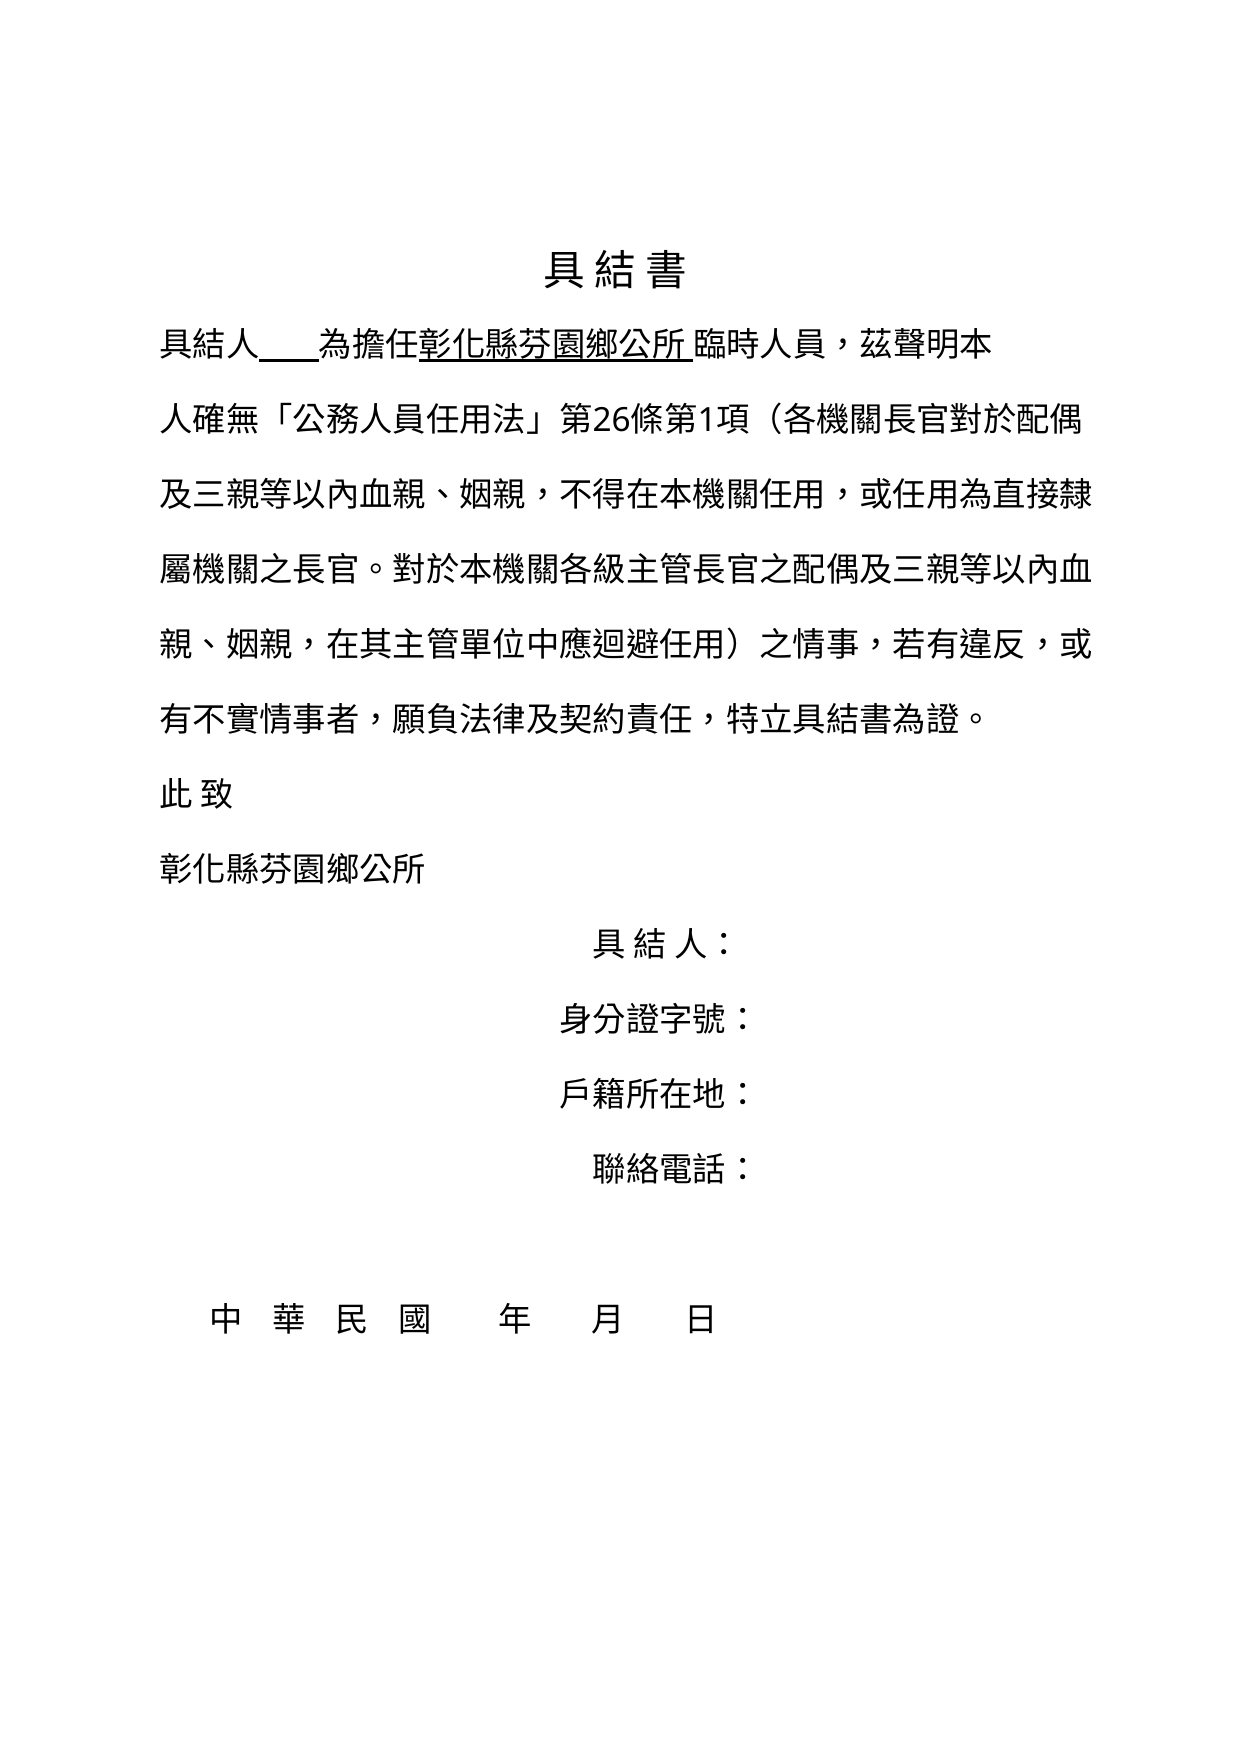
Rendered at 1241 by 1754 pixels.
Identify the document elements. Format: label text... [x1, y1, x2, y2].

text 親、姻親，在其主管單位中應迴避任用）之情事，若有違反，或 [59, 604, 1181, 679]
text 中 華 民 國 年 月 日 [59, 1279, 1181, 1354]
text 有不實情事者，願負法律及契約責任，特立具結書為證。 [59, 679, 1181, 754]
text 聯絡電話： [59, 1129, 1181, 1204]
text 具 結 書 [59, 229, 1181, 304]
text 及三親等以內血親、姻親，不得在本機關任用，或任用為直接隸 [59, 454, 1181, 529]
text 此 致 [59, 754, 1181, 829]
text 屬機關之長官。對於本機關各級主管長官之配偶及三親等以內血 [59, 529, 1181, 604]
text 人確無「公務人員任用法」第26條第1項（各機關長官對於配偶 [59, 379, 1181, 454]
text 彰化縣芬園鄉公所 [59, 829, 1181, 904]
text 具結人 為擔任彰化縣芬園鄉公所 臨時人員，茲聲明本 [59, 304, 1181, 379]
text 戶籍所在地： [59, 1054, 1181, 1129]
text 具 結 人： [59, 904, 1181, 979]
text 身分證字號： [59, 979, 1181, 1054]
